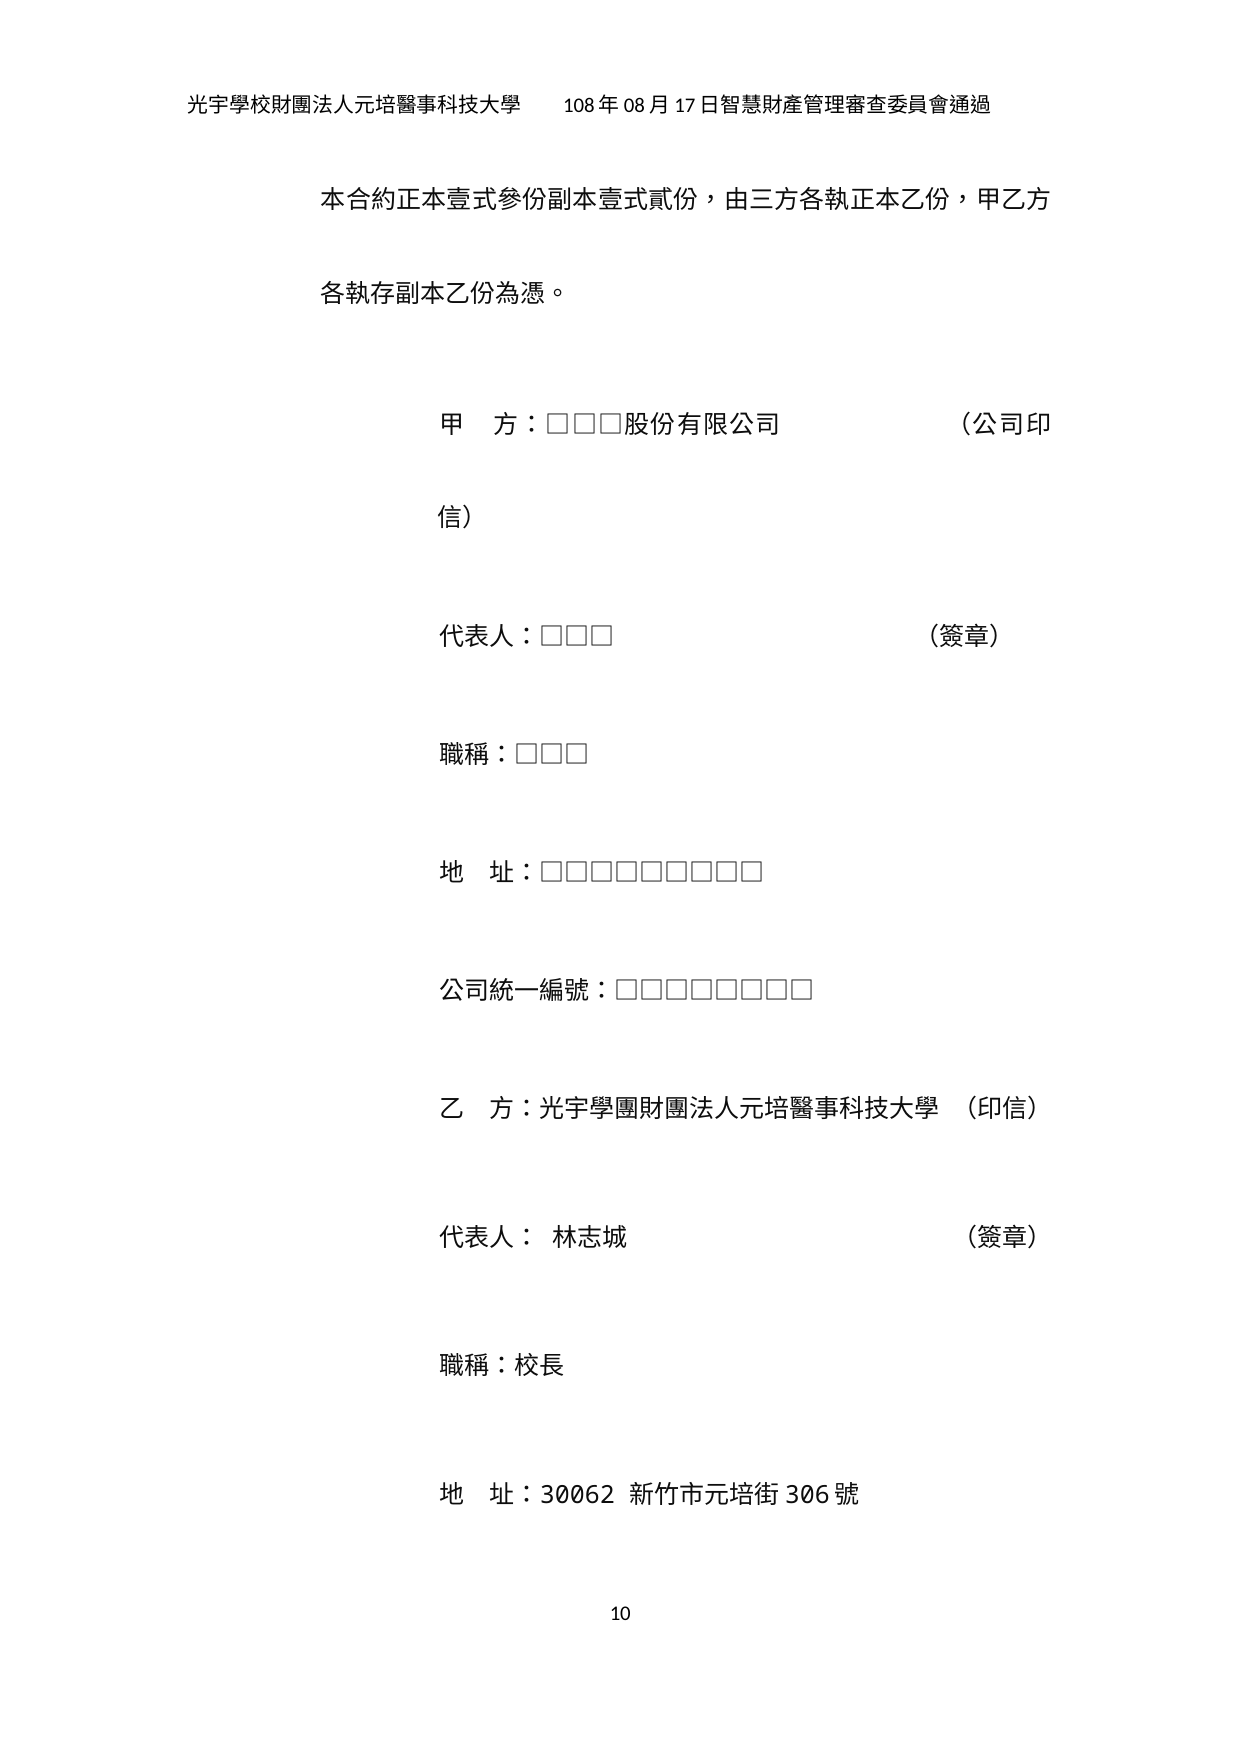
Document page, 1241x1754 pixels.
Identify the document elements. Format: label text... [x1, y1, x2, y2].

text 職稱：校長 [437, 1365, 1053, 1384]
text 地 址：30062 新竹市元培街306號 [437, 1451, 1053, 1513]
text 甲 方：□□□股份有限公司 （公司印信） [437, 381, 1053, 385]
text 本合約正本壹式參份副本壹式貳份，由三方各執正本乙份，甲乙方各執存副本乙份為憑。 [320, 156, 1053, 312]
